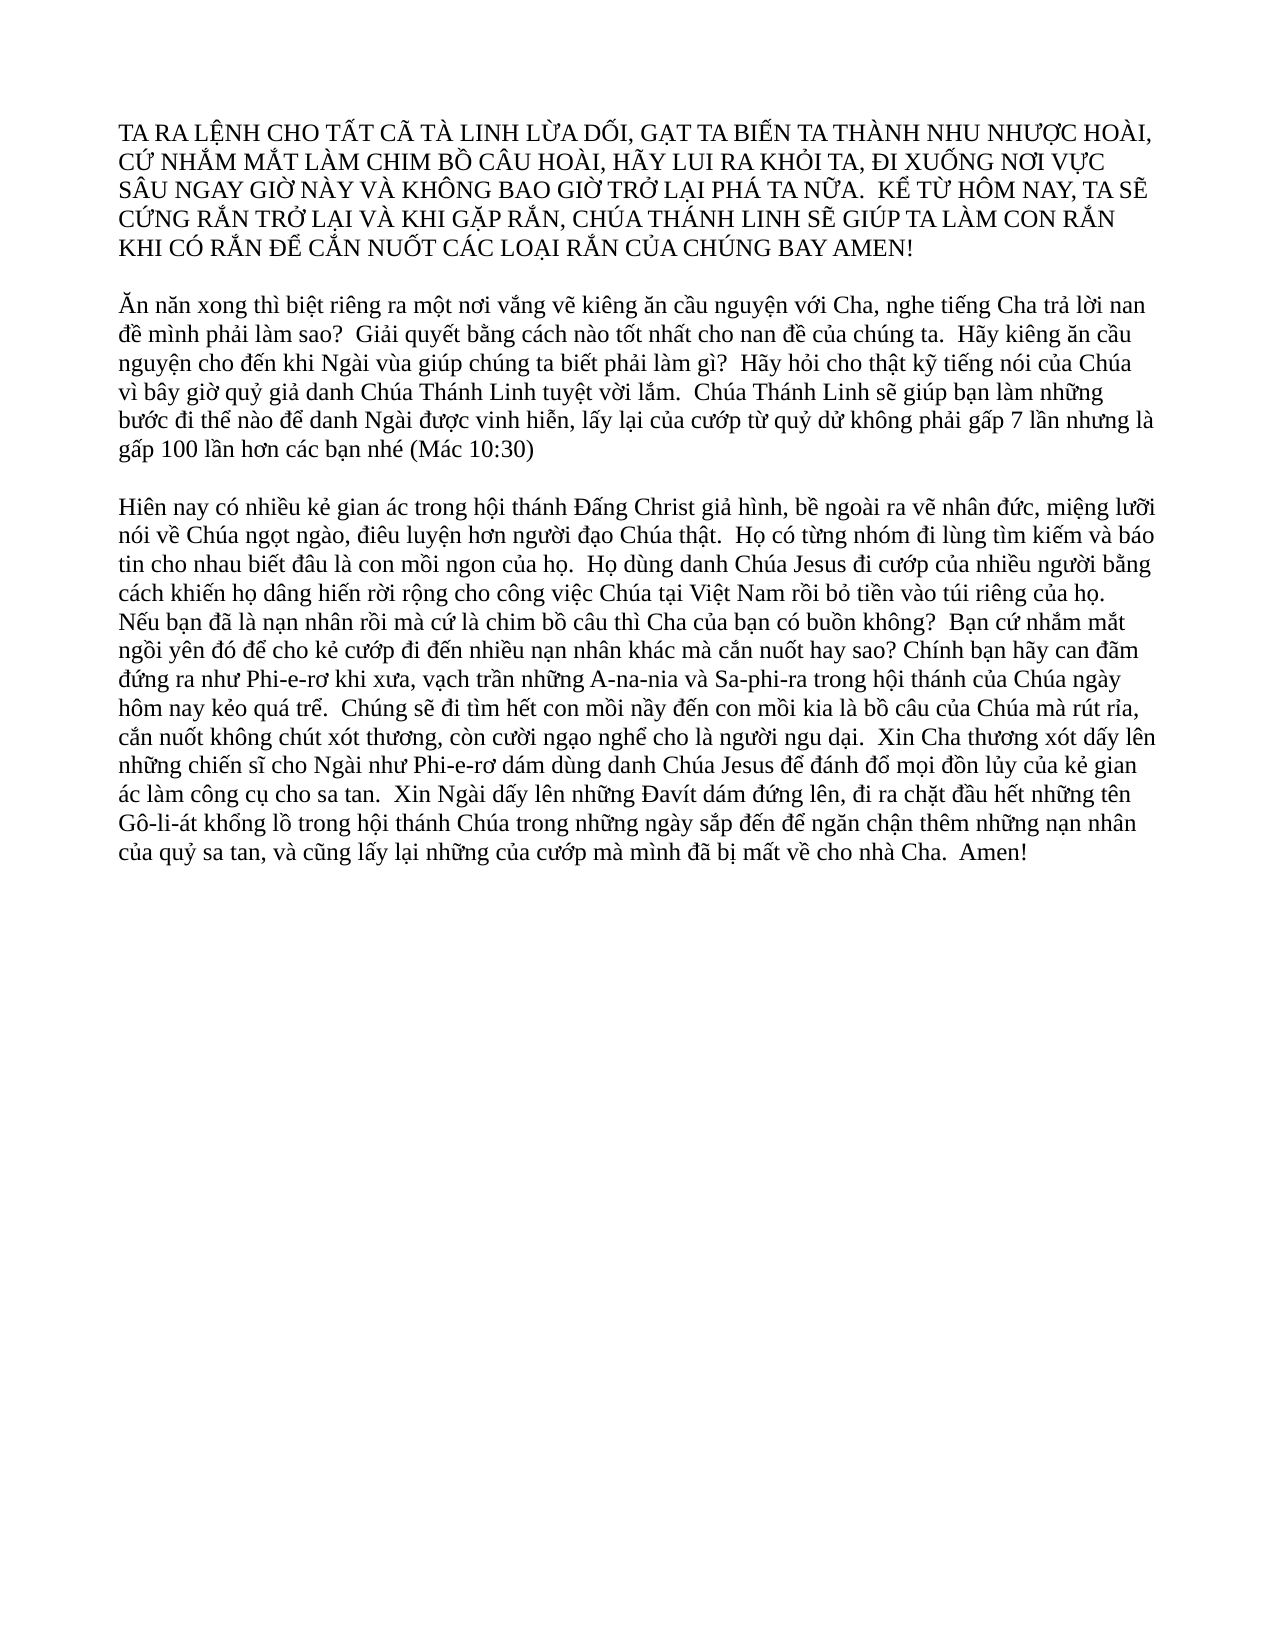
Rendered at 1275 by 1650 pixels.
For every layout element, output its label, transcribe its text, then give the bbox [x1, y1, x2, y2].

text TA RA LỆNH CHO TẤT CÃ TÀ LINH LỪA DỐI, GẠT TA BIẾN TA THÀNH NHU NHƯỢC HOÀI, CỨ NHẮM MẮT LÀM CHIM BỒ CÂU HOÀI, HÃY LUI RA KHỎI TA, ĐI XUỐNG NƠI VỰC SÂU NGAY GIỜ NÀY VÀ KHÔNG BAO GIỜ TRỞ LẠI PHÁ TA NỮA. KỂ TỪ HÔM NAY, TA SẼ CỨNG RẮN TRỞ LẠI VÀ KHI GẶP RẮN, CHÚA THÁNH LINH SẼ GIÚP TA LÀM CON RẮN KHI CÓ RẮN ĐỂ CẮN NUỐT CÁC LOẠI RẮN CỦA CHÚNG BAY AMEN! [118, 118, 1157, 262]
text Ăn năn xong thì biệt riêng ra một nơi vắng vẽ kiêng ăn cầu nguyện với Cha, nghe tiếng Cha trả lời nan đề mình phải làm sao? Giải quyết bằng cách nào tốt nhất cho nan đề của chúng ta. Hãy kiêng ăn cầu nguyện cho đến khi Ngài vùa giúp chúng ta biết phải làm gì? Hãy hỏi cho thật kỹ tiếng nói của Chúa vì bây giờ quỷ giả danh Chúa Thánh Linh tuyệt vời lắm. Chúa Thánh Linh sẽ giúp bạn làm những bước đi thể nào để danh Ngài được vinh hiễn, lấy lại của cướp từ quỷ dử không phải gấp 7 lần nhưng là gấp 100 lần hơn các bạn nhé (Mác 10:30) [118, 291, 1157, 463]
text Hiên nay có nhiều kẻ gian ác trong hội thánh Đấng Christ giả hình, bề ngoài ra vẽ nhân đức, miệng lưỡi nói về Chúa ngọt ngào, điêu luyện hơn người đạo Chúa thật. Họ có từng nhóm đi lùng tìm kiếm và báo tin cho nhau biết đâu là con mồi ngon của họ. Họ dùng danh Chúa Jesus đi cướp của nhiều người bằng cách khiến họ dâng hiến rời rộng cho công việc Chúa tại Việt Nam rồi bỏ tiền vào túi riêng của họ. Nếu bạn đã là nạn nhân rồi mà cứ là chim bồ câu thì Cha của bạn có buồn không? Bạn cứ nhắm mắt ngồi yên đó để cho kẻ cướp đi đến nhiều nạn nhân khác mà cắn nuốt hay sao? Chính bạn hãy can đãm đứng ra như Phi-e-rơ khi xưa, vạch trần những A-na-nia và Sa-phi-ra trong hội thánh của Chúa ngày hôm nay kẻo quá trể. Chúng sẽ đi tìm hết con mồi nầy đến con mồi kia là bồ câu của Chúa mà rút rỉa, cắn nuốt không chút xót thương, còn cười ngạo nghể cho là người ngu dại. Xin Cha thương xót dấy lên những chiến sĩ cho Ngài như Phi-e-rơ dám dùng danh Chúa Jesus để đánh đổ mọi đồn lủy của kẻ gian ác làm công cụ cho sa tan. Xin Ngài dấy lên những Đavít dám đứng lên, đi ra chặt đầu hết những tên Gô-li-át khổng lồ trong hội thánh Chúa trong những ngày sắp đến để ngăn chận thêm những nạn nhân của quỷ sa tan, và cũng lấy lại những của cướp mà mình đã bị mất về cho nhà Cha. Amen! [118, 492, 1157, 866]
